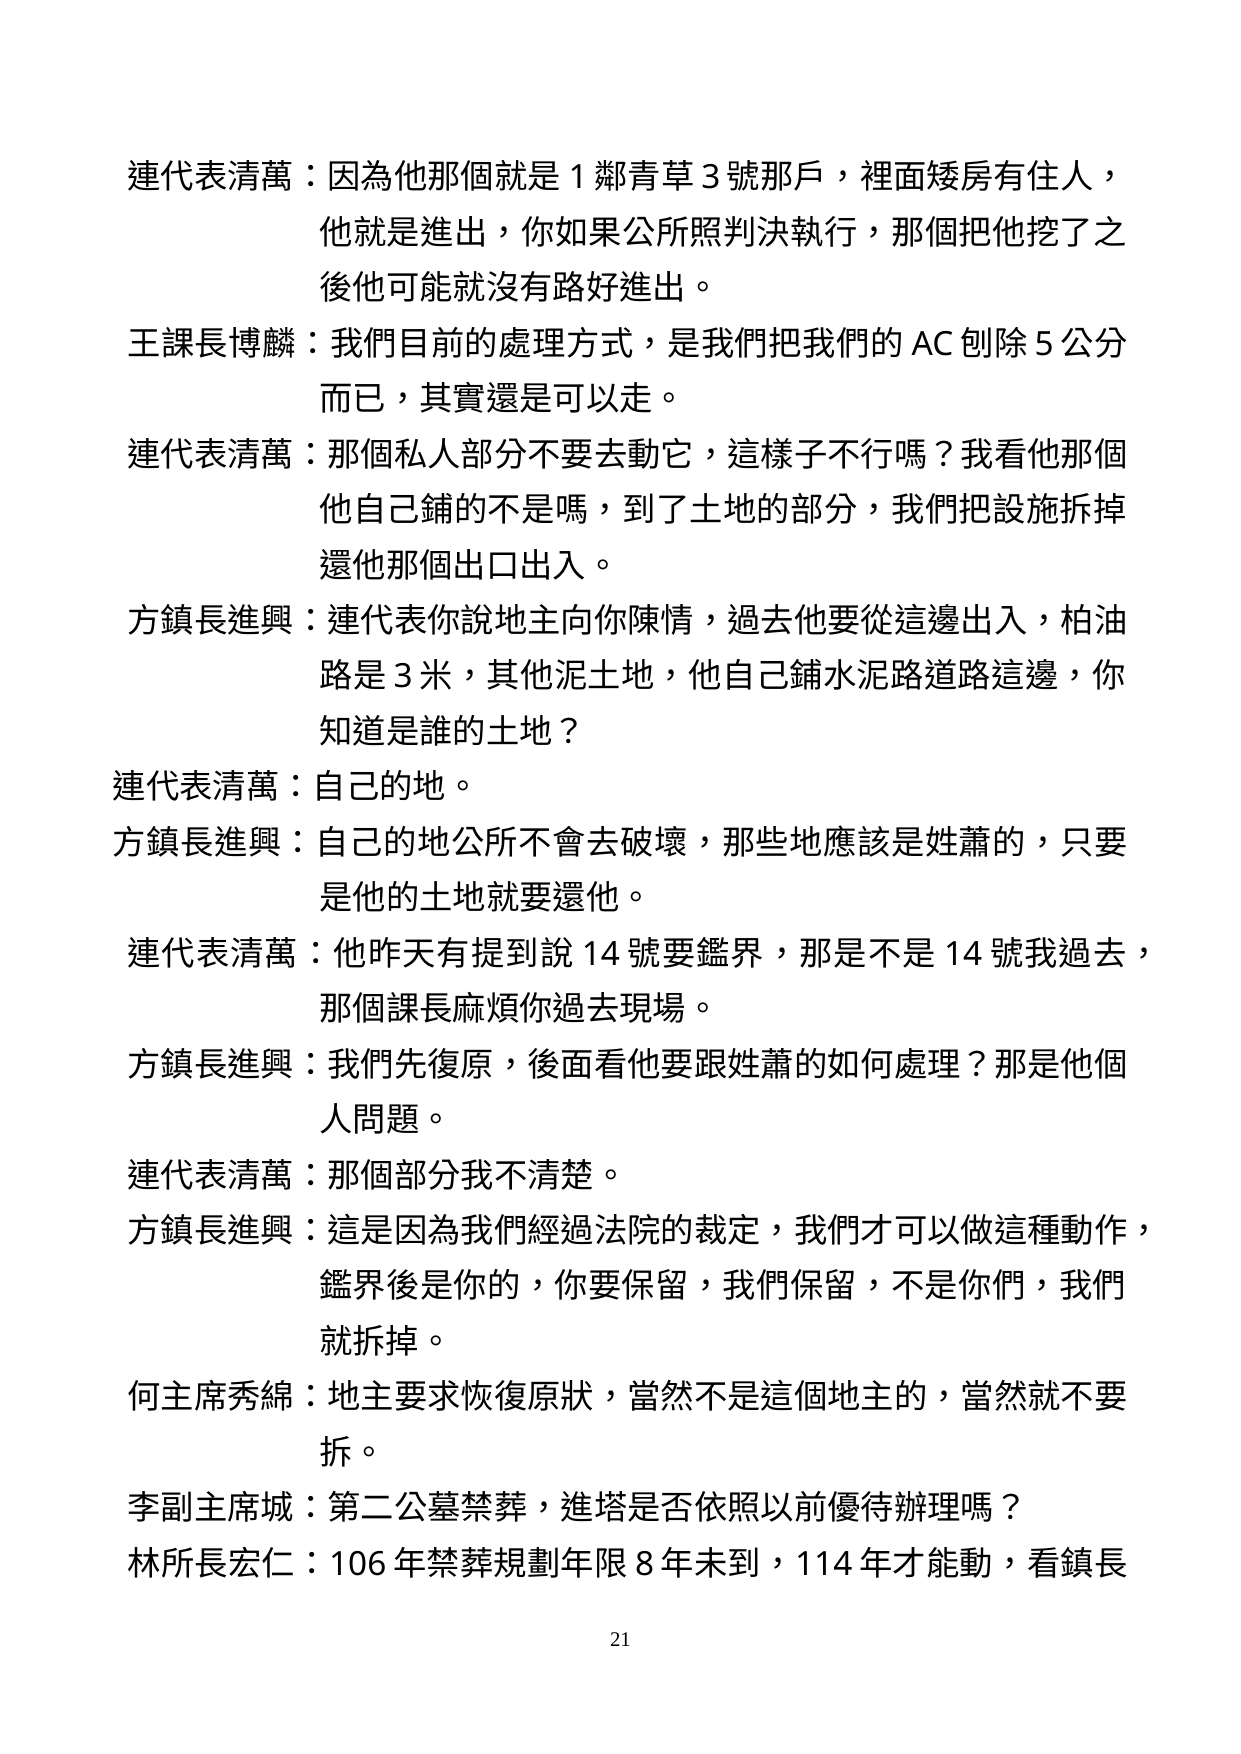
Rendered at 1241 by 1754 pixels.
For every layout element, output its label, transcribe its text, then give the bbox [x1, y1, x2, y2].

text 連代表清萬：他昨天有提到說14號要鑑界，那是不是14號我過去，那個課長麻煩你過去現場。 [127, 926, 1128, 1030]
text 連代表清萬：自己的地。 [112, 760, 1128, 808]
text 方鎮長進興：自己的地公所不會去破壞，那些地應該是姓蕭的，只要是他的土地就要還他。 [112, 816, 1128, 919]
text 方鎮長進興：我們先復原，後面看他要跟姓蕭的如何處理？那是他個人問題。 [127, 1037, 1128, 1141]
text 方鎮長進興：連代表你說地主向你陳情，過去他要從這邊出入，柏油路是3米，其他泥土地，他自己鋪水泥路道路這邊，你知道是誰的土地？ [127, 594, 1128, 753]
text 連代表清萬：那個部分我不清楚。 [127, 1148, 1128, 1197]
text 方鎮長進興：這是因為我們經過法院的裁定，我們才可以做這種動作， [127, 1204, 1128, 1252]
text 王課長博麟：我們目前的處理方式，是我們把我們的AC刨除5公分而已，其實還是可以走。 [127, 316, 1128, 420]
text 林所長宏仁：106年禁葬規劃年限8年未到，114年才能動，看鎮長 [127, 1536, 1128, 1585]
text 李副主席城：第二公墓禁葬，進塔是否依照以前優待辦理嗎？ [127, 1481, 1128, 1529]
text 連代表清萬：因為他那個就是1鄰青草3號那戶，裡面矮房有住人，他就是進出，你如果公所照判決執行，那個把他挖了之後他可能就沒有路好進出。 [127, 150, 1128, 309]
text 何主席秀綿：地主要求恢復原狀，當然不是這個地主的，當然就不要拆。 [127, 1370, 1128, 1474]
text 連代表清萬：那個私人部分不要去動它，這樣子不行嗎？我看他那個他自己鋪的不是嗎，到了土地的部分，我們把設施拆掉還他那個出口出入。 [127, 427, 1128, 587]
text 鑑界後是你的，你要保留，我們保留，不是你們，我們就拆掉。 [319, 1259, 1128, 1363]
